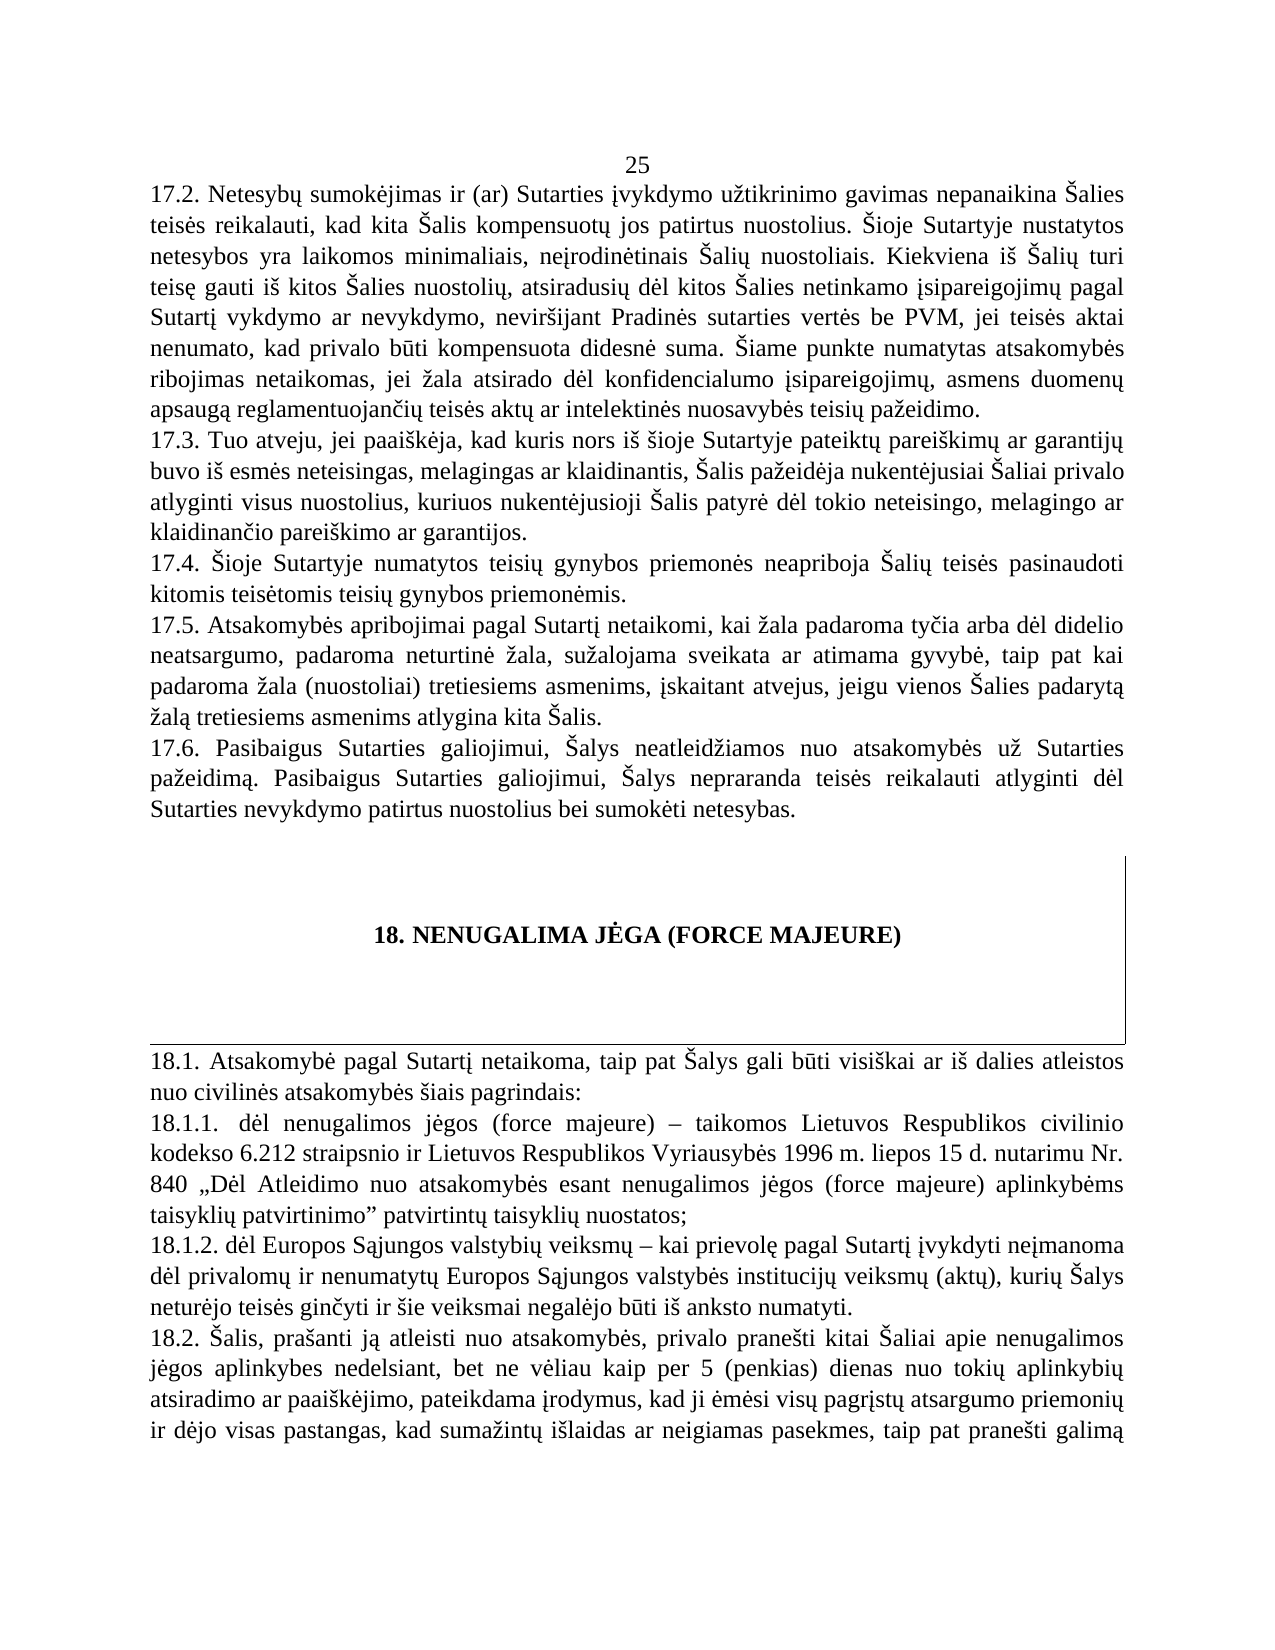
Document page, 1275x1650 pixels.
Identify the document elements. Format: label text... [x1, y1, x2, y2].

text 17.2. Netesybų sumokėjimas ir (ar) Sutarties įvykdymo užtikrinimo gavimas nepanaikina Šalies teisės reikalauti, kad kita Šalis kompensuotų jos patirtus nuostolius. Šioje Sutartyje nustatytos netesybos yra laikomos minimaliais, neįrodinėtinais Šalių nuostoliais. Kiekviena iš Šalių turi teisę gauti iš kitos Šalies nuostolių, atsiradusių dėl kitos Šalies netinkamo įsipareigojimų pagal Sutartį vykdymo ar nevykdymo, neviršijant Pradinės sutarties vertės be PVM, jei teisės aktai nenumato, kad privalo būti kompensuota didesnė suma. Šiame punkte numatytas atsakomybės ribojimas netaikomas, jei žala atsirado dėl konfidencialumo įsipareigojimų, asmens duomenų apsaugą reglamentuojančių teisės aktų ar intelektinės nuosavybės teisių pažeidimo. [150, 179, 1125, 423]
text 18.1.1. dėl nenugalimos jėgos (force majeure) – taikomos Lietuvos Respublikos civilinio kodekso 6.212 straipsnio ir Lietuvos Respublikos Vyriausybės 1996 m. liepos 15 d. nutarimu Nr. 840 „Dėl Atleidimo nuo atsakomybės esant nenugalimos jėgos (force majeure) aplinkybėms taisyklių patvirtinimo” patvirtintų taisyklių nuostatos; [150, 1108, 1125, 1228]
text 17.6. Pasibaigus Sutarties galiojimui, Šalys neatleidžiamos nuo atsakomybės už Sutarties pažeidimą. Pasibaigus Sutarties galiojimui, Šalys nepraranda teisės reikalauti atlyginti dėl Sutarties nevykdymo patirtus nuostolius bei sumokėti netesybas. [150, 733, 1125, 823]
text 17.5. Atsakomybės apribojimai pagal Sutartį netaikomi, kai žala padaroma tyčia arba dėl didelio neatsargumo, padaroma neturtinė žala, sužalojama sveikata ar atimama gyvybė, taip pat kai padaroma žala (nuostoliai) tretiesiems asmenims, įskaitant atvejus, jeigu vienos Šalies padarytą žalą tretiesiems asmenims atlygina kita Šalis. [150, 610, 1125, 731]
text 17.3. Tuo atveju, jei paaiškėja, kad kuris nors iš šioje Sutartyje pateiktų pareiškimų ar garantijų buvo iš esmės neteisingas, melagingas ar klaidinantis, Šalis pažeidėja nukentėjusiai Šaliai privalo atlyginti visus nuostolius, kuriuos nukentėjusioji Šalis patyrė dėl tokio neteisingo, melagingo ar klaidinančio pareiškimo ar garantijos. [150, 425, 1125, 546]
text 18.1.2. dėl Europos Sąjungos valstybių veiksmų – kai prievolę pagal Sutartį įvykdyti neįmanoma dėl privalomų ir nenumatytų Europos Sąjungos valstybės institucijų veiksmų (aktų), kurių Šalys neturėjo teisės ginčyti ir šie veiksmai negalėjo būti iš anksto numatyti. [150, 1231, 1125, 1321]
text 18.2. Šalis, prašanti ją atleisti nuo atsakomybės, privalo pranešti kitai Šaliai apie nenugalimos jėgos aplinkybes nedelsiant, bet ne vėliau kaip per 5 (penkias) dienas nuo tokių aplinkybių atsiradimo ar paaiškėjimo, pateikdama įrodymus, kad ji ėmėsi visų pagrįstų atsargumo priemonių ir dėjo visas pastangas, kad sumažintų išlaidas ar neigiamas pasekmes, taip pat pranešti galimą [150, 1323, 1125, 1444]
text 17.4. Šioje Sutartyje numatytos teisių gynybos priemonės neapriboja Šalių teisės pasinaudoti kitomis teisėtomis teisių gynybos priemonėmis. [150, 548, 1125, 608]
text 18.1. Atsakomybė pagal Sutartį netaikoma, taip pat Šalys gali būti visiškai ar iš dalies atleistos nuo civilinės atsakomybės šiais pagrindais: [150, 1046, 1125, 1106]
text 18. Nenugalima jėga (FORCE MAJEURE) [150, 856, 1125, 949]
